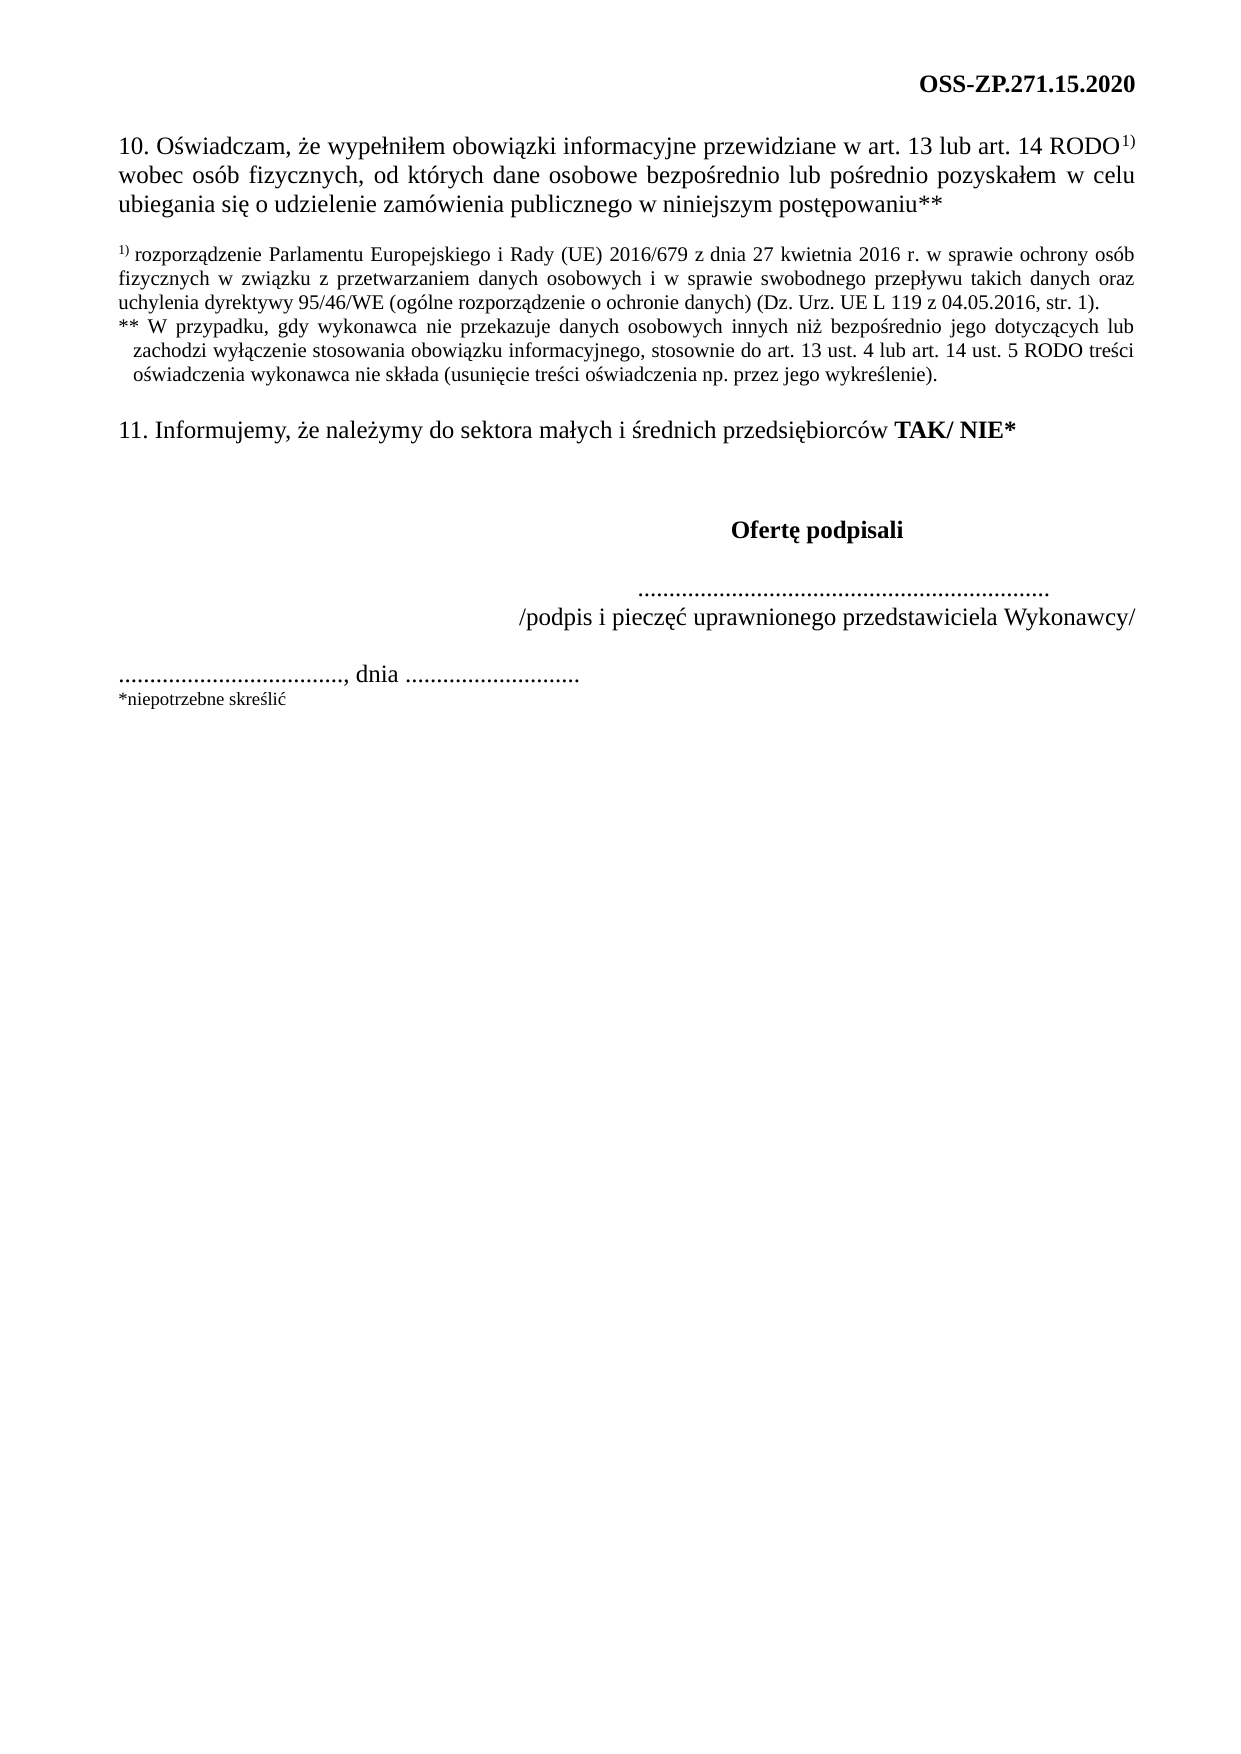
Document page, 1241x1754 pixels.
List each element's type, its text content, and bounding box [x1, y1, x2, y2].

text 1) rozporządzenie Parlamentu Europejskiego i Rady (UE) 2016/679 z dnia 27 kwietnia 2016 r. w sprawie ochrony osób fizycznych w związku z przetwarzaniem danych osobowych i w sprawie swobodnego przepływu takich danych oraz uchylenia dyrektywy 95/46/WE (ogólne rozporządzenie o ochronie danych) (Dz. Urz. UE L 119 z 04.05.2016, str. 1). [118, 242, 1135, 314]
text 10. Oświadczam, że wypełniłem obowiązki informacyjne przewidziane w art. 13 lub art. 14 RODO1) wobec osób fizycznych, od których dane osobowe bezpośrednio lub pośrednio pozyskałem w celu ubiegania się o udzielenie zamówienia publicznego w niniejszym postępowaniu** [118, 131, 1135, 217]
text *niepotrzebne skreślić [118, 688, 1135, 709]
text .................................................................. [118, 573, 1135, 602]
text ...................................., dnia ............................ [118, 659, 1135, 688]
text 11. Informujemy, że należymy do sektora małych i średnich przedsiębiorców TAK/ NIE* [118, 415, 1135, 443]
text ** W przypadku, gdy wykonawca nie przekazuje danych osobowych innych niż bezpośrednio jego dotyczących lub zachodzi wyłączenie stosowania obowiązku informacyjnego, stosownie do art. 13 ust. 4 lub art. 14 ust. 5 RODO treści oświadczenia wykonawca nie składa (usunięcie treści oświadczenia np. przez jego wykreślenie). [118, 314, 1135, 386]
text /podpis i pieczęć uprawnionego przedstawiciela Wykonawcy/ [118, 602, 1135, 630]
text Ofertę podpisali [118, 515, 1135, 544]
